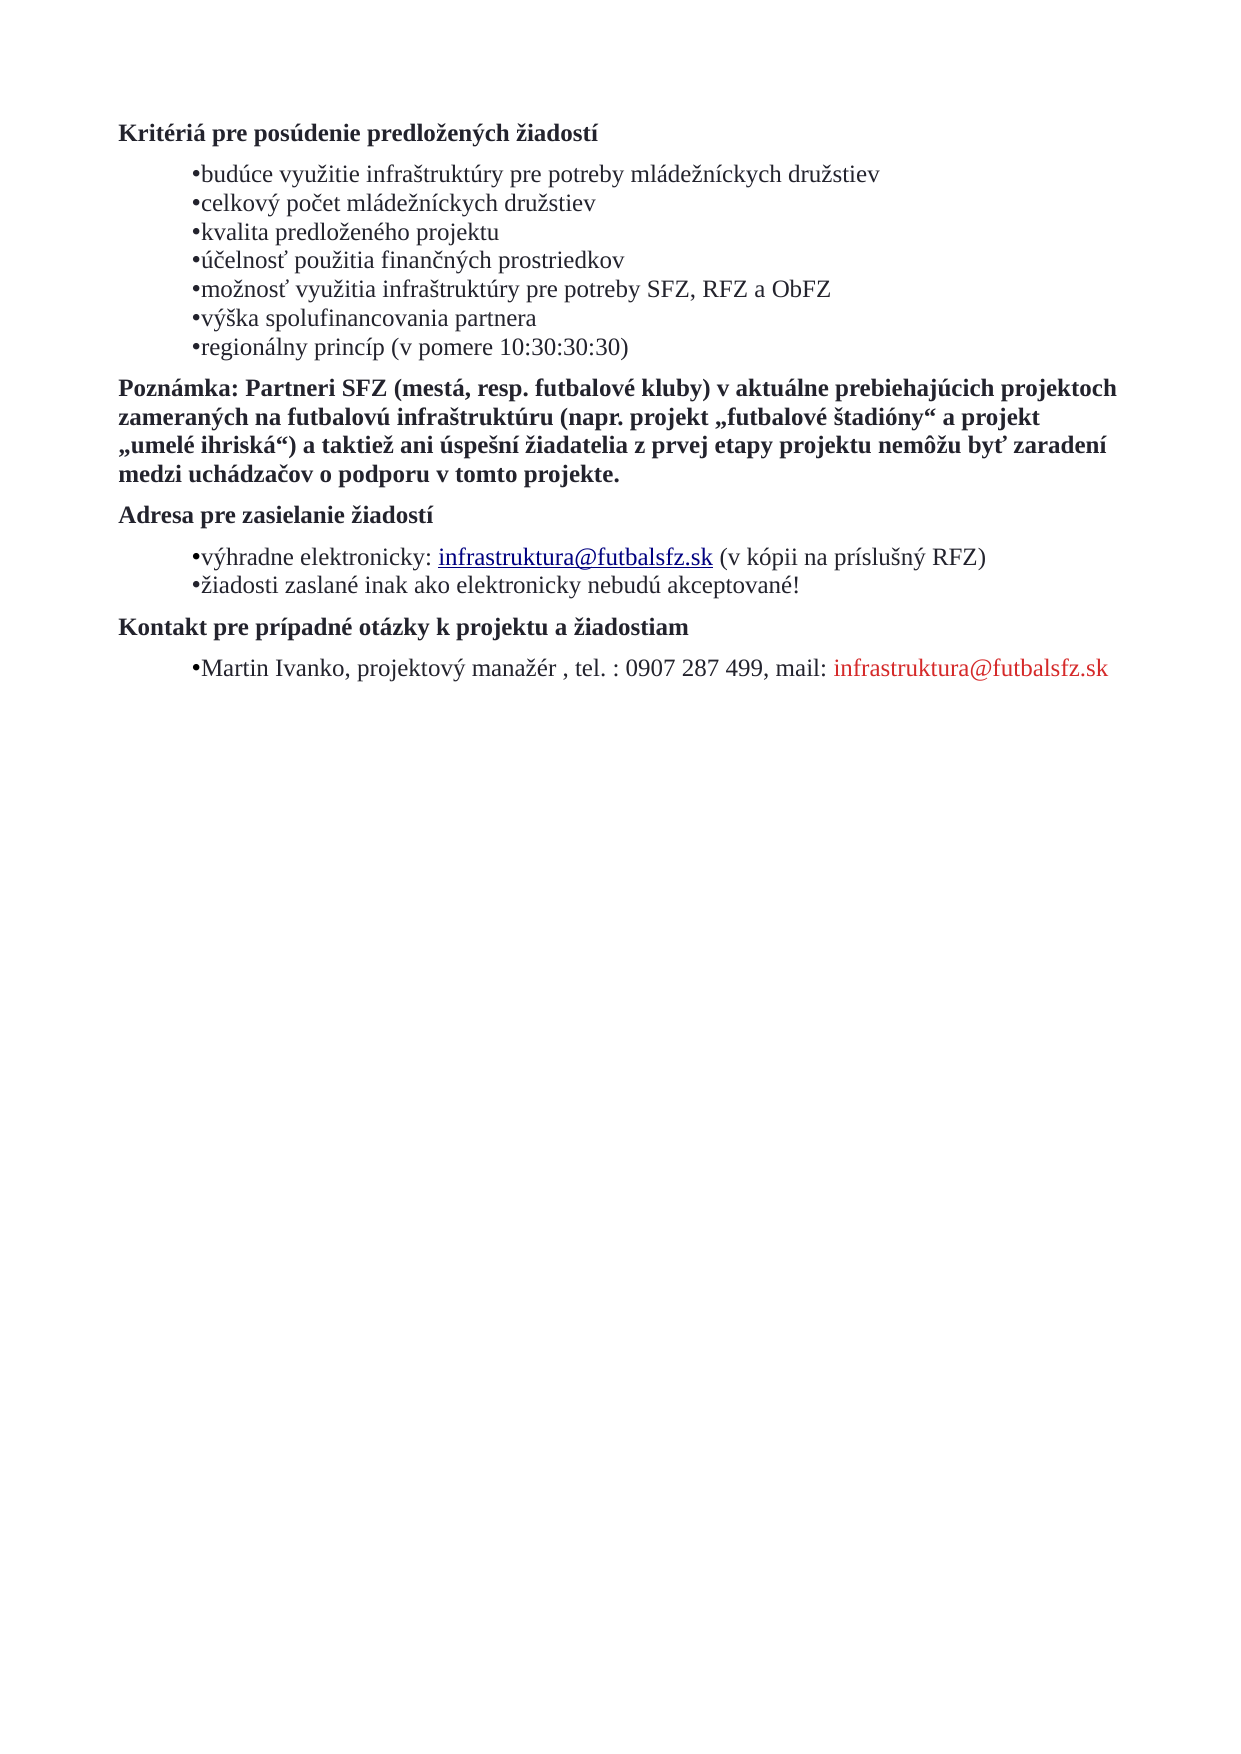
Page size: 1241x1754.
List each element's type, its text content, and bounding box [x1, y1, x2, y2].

list výška spolufinancovania partnera [118, 303, 1122, 332]
list účelnosť použitia finančných prostriedkov [118, 246, 1122, 274]
list Martin Ivanko, projektový manažér , tel. : 0907 287 499, mail: infrastruktura@futbalsfz.sk [118, 653, 1122, 682]
list celkový počet mládežníckych družstiev [118, 188, 1122, 217]
list žiadosti zaslané inak ako elektronicky nebudú akceptované! [118, 571, 1122, 599]
text Adresa pre zasielanie žiadostí [118, 501, 1122, 529]
list budúce využitie infraštruktúry pre potreby mládežníckych družstiev [118, 159, 1122, 188]
list kvalita predloženého projektu [118, 217, 1122, 246]
text Kritériá pre posúdenie predložených žiadostí [118, 118, 1122, 147]
text Poznámka: Partneri SFZ (mestá, resp. futbalové kluby) v aktuálne prebiehajúcich projektoch zameraných na futbalovú infraštruktúru (napr. projekt „futbalové štadióny“ a projekt „umelé ihriská“) a taktiež ani úspešní žiadatelia z prvej etapy projektu nemôžu byť zaradení medzi uchádzačov o podporu v tomto projekte. [118, 373, 1122, 488]
text Kontakt pre prípadné otázky k projektu a žiadostiam [118, 612, 1122, 641]
list možnosť využitia infraštruktúry pre potreby SFZ, RFZ a ObFZ [118, 274, 1122, 303]
list regionálny princíp (v pomere 10:30:30:30) [118, 332, 1122, 361]
list výhradne elektronicky: infrastruktura@futbalsfz.sk (v kópii na príslušný RFZ) [118, 542, 1122, 571]
